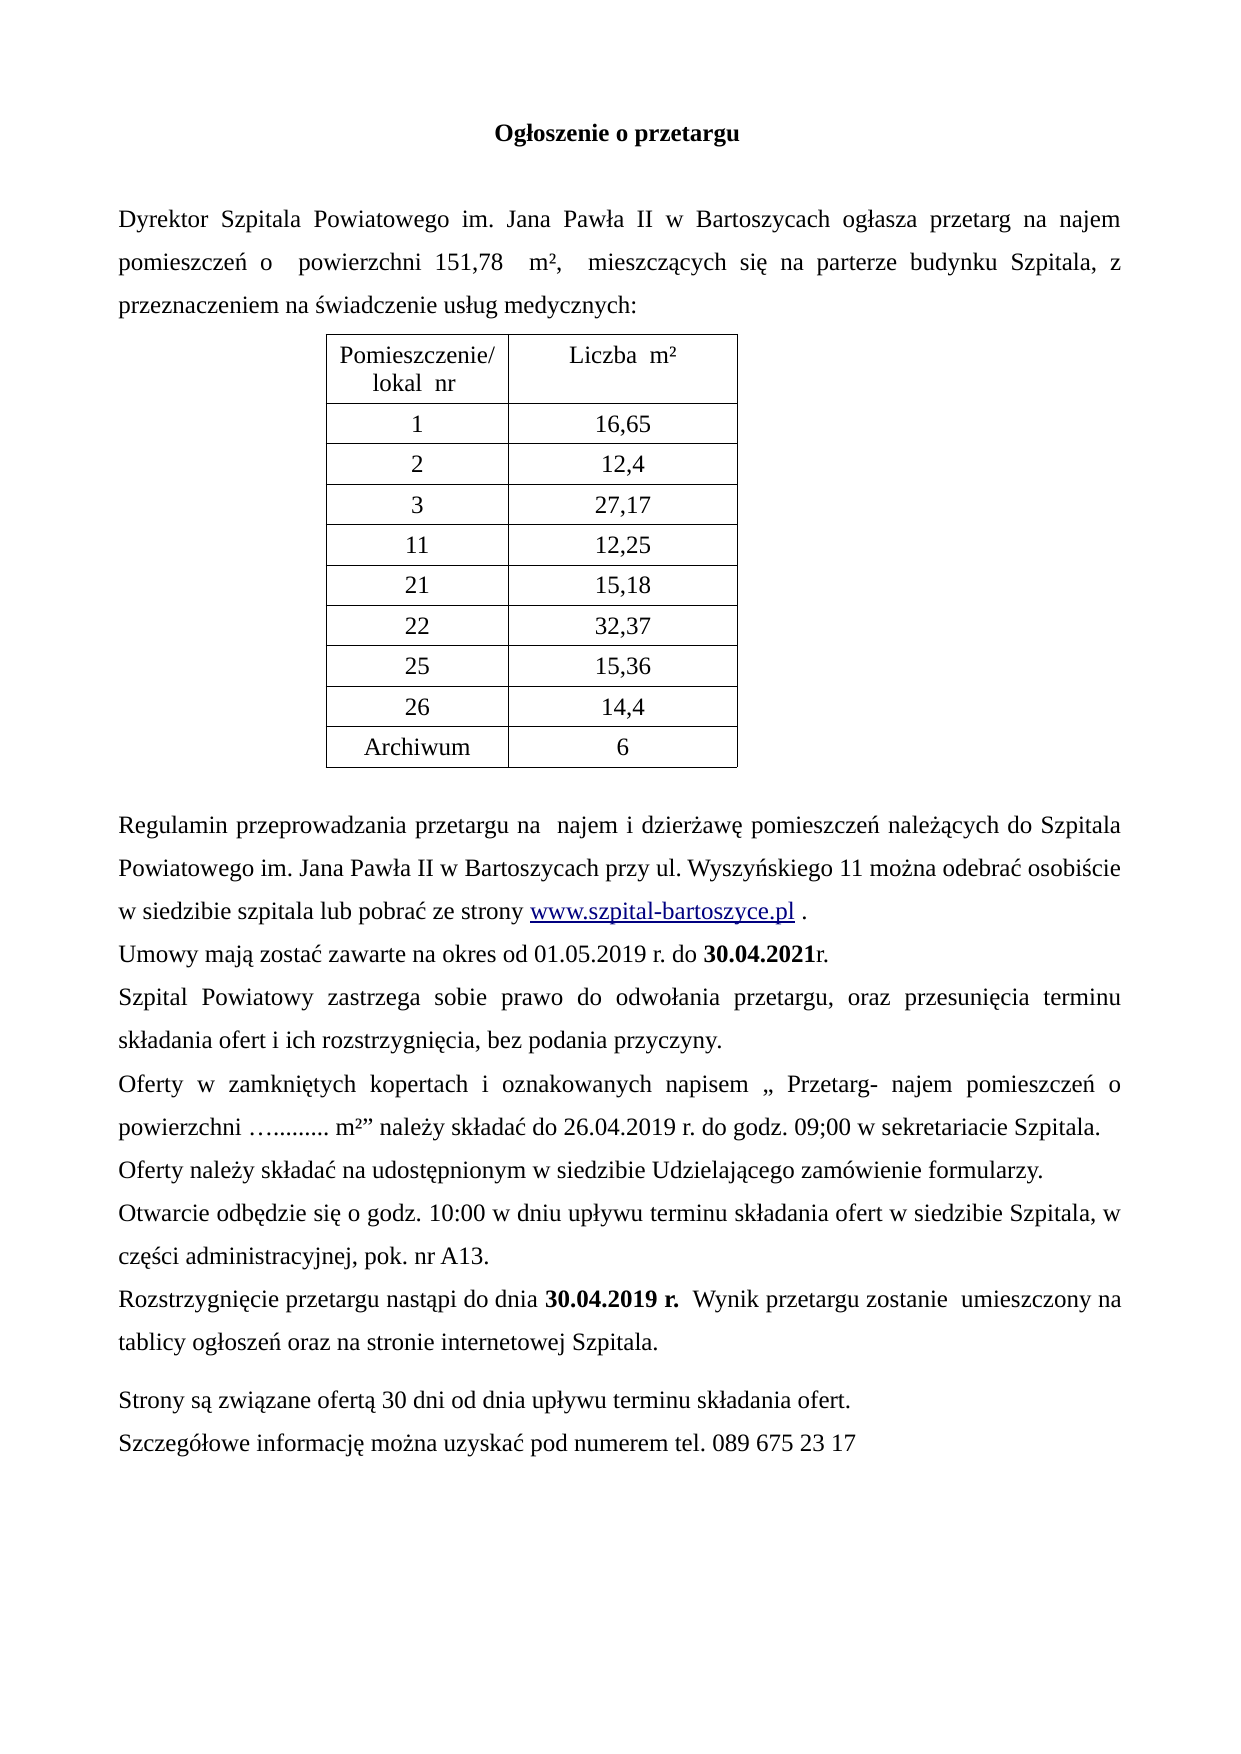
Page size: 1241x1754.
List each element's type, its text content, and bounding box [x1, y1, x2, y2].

text Strony są związane ofertą 30 dni od dnia upływu terminu składania ofert. [118, 1385, 1122, 1414]
table_cell 6 [509, 727, 737, 767]
table_cell 21 [327, 566, 508, 605]
text Ogłoszenie o przetargu [118, 118, 1122, 147]
table_cell 27,17 [509, 485, 737, 524]
text Regulamin przeprowadzania przetargu na najem i dzierżawę pomieszczeń należących do Szpitala Powiatowego im. Jana Pawła II w Bartoszycach przy ul. Wyszyńskiego 11 można odebrać osobiście w siedzibie szpitala lub pobrać ze strony www.szpital-bartoszyce.pl . [118, 810, 1122, 925]
table_cell 11 [327, 525, 508, 564]
table_cell 12,25 [509, 525, 737, 564]
table_cell 25 [327, 646, 508, 686]
text Szpital Powiatowy zastrzega sobie prawo do odwołania przetargu, oraz przesunięcia terminu składania ofert i ich rozstrzygnięcia, bez podania przyczyny. [118, 982, 1122, 1054]
text Otwarcie odbędzie się o godz. 10:00 w dniu upływu terminu składania ofert w siedzibie Szpitala, w części administracyjnej, pok. nr A13. [118, 1198, 1122, 1270]
text Oferty należy składać na udostępnionym w siedzibie Udzielającego zamówienie formularzy. [118, 1155, 1122, 1184]
table_header Liczba m² [509, 335, 737, 403]
table_cell 15,18 [509, 566, 737, 605]
text Oferty w zamkniętych kopertach i oznakowanych napisem „ Przetarg- najem pomieszczeń o powierzchni …......... m²” należy składać do 26.04.2019 r. do godz. 09;00 w sekretariacie Szpitala. [118, 1069, 1122, 1141]
text Umowy mają zostać zawarte na okres od 01.05.2019 r. do 30.04.2021r. [118, 939, 1122, 968]
table_cell 15,36 [509, 646, 737, 686]
table_cell 14,4 [509, 687, 737, 726]
table_cell 32,37 [509, 606, 737, 645]
table_cell 2 [327, 444, 508, 484]
text Dyrektor Szpitala Powiatowego im. Jana Pawła II w Bartoszycach ogłasza przetarg na najem pomieszczeń o powierzchni 151,78 m², mieszczących się na parterze budynku Szpitala, z przeznaczeniem na świadczenie usług medycznych: [118, 204, 1122, 319]
table_header Pomieszczenie/ lokal nr [327, 335, 508, 403]
table_cell 3 [327, 485, 508, 524]
table_cell Archiwum [327, 727, 508, 767]
text Szczegółowe informację można uzyskać pod numerem tel. 089 675 23 17 [118, 1428, 1122, 1457]
text Rozstrzygnięcie przetargu nastąpi do dnia 30.04.2019 r. Wynik przetargu zostanie umieszczony na tablicy ogłoszeń oraz na stronie internetowej Szpitala. [118, 1284, 1122, 1356]
table_cell 1 [327, 404, 508, 443]
table_cell 22 [327, 606, 508, 645]
table_cell 12,4 [509, 444, 737, 484]
table_cell 16,65 [509, 404, 737, 443]
table_cell 26 [327, 687, 508, 726]
